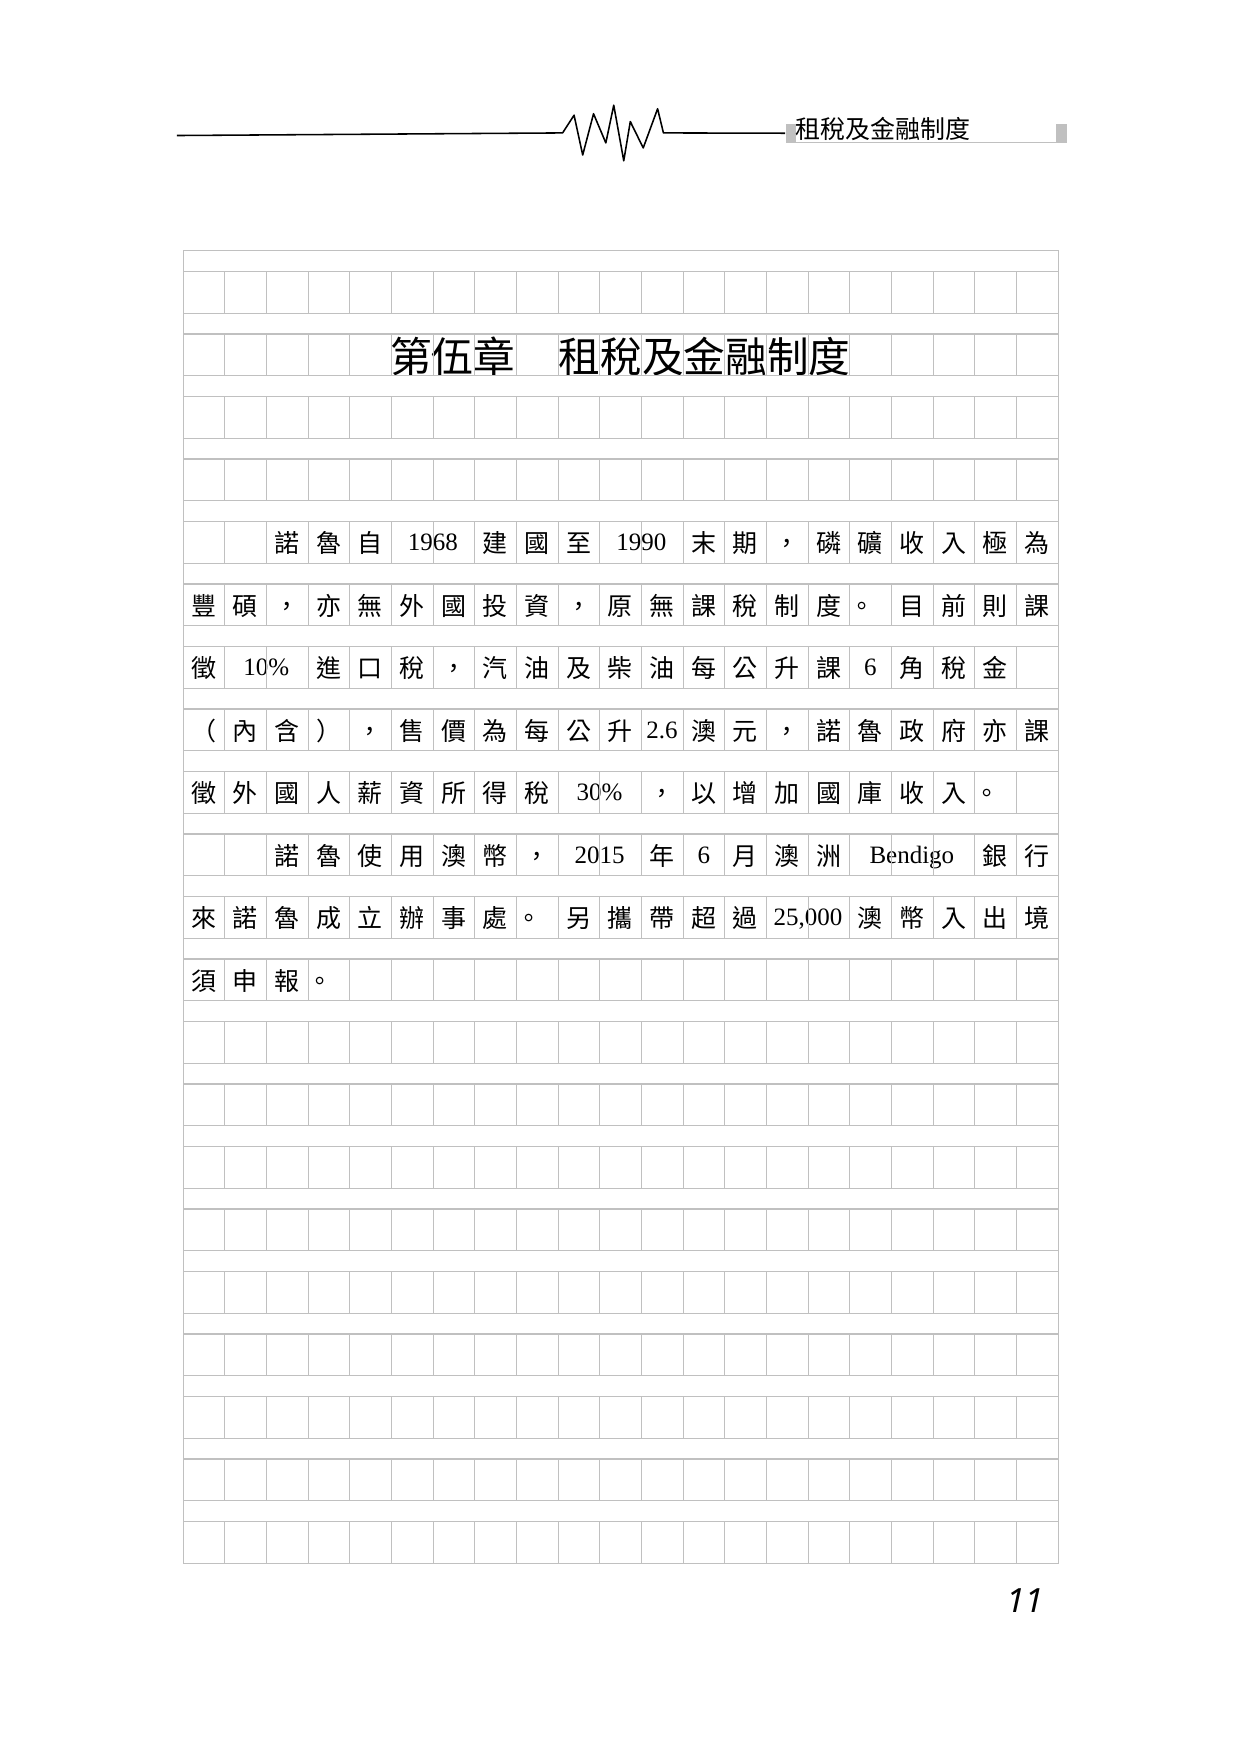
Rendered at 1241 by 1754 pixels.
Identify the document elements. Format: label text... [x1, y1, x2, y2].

text 諾魯使用澳幣，2015年6月澳洲Bendigo銀行來諾魯成立辦事處。另攜帶超過25,000澳幣入出境須申報。 [1017, 897, 1058, 938]
text 諾魯使用澳幣，2015年6月澳洲Bendigo銀行來諾魯成立辦事處。另攜帶超過25,000澳幣入出境須申報。 [850, 897, 891, 938]
text 諾魯使用澳幣，2015年6月澳洲Bendigo銀行來諾魯成立辦事處。另攜帶超過25,000澳幣入出境須申報。 [892, 960, 933, 1000]
text 諾魯使用澳幣，2015年6月澳洲Bendigo銀行來諾魯成立辦事處。另攜帶超過25,000澳幣入出境須申報。 [267, 960, 308, 1000]
text 第伍章 租稅及金融制度 [934, 335, 974, 375]
text 第伍章 租稅及金融制度 [1017, 335, 1058, 375]
text 第伍章 租稅及金融制度 [517, 335, 558, 375]
text 諾魯使用澳幣，2015年6月澳洲Bendigo銀行來諾魯成立辦事處。另攜帶超過25,000澳幣入出境須申報。 [392, 835, 433, 875]
text 第伍章 租稅及金融制度 [642, 335, 683, 375]
text 第伍章 租稅及金融制度 [559, 335, 599, 375]
text 諾魯使用澳幣，2015年6月澳洲Bendigo銀行來諾魯成立辦事處。另攜帶超過25,000澳幣入出境須申報。 [517, 835, 558, 875]
text 諾魯使用澳幣，2015年6月澳洲Bendigo銀行來諾魯成立辦事處。另攜帶超過25,000澳幣入出境須申報。 [684, 835, 724, 875]
text 諾魯自1968建國至1990末期，磷礦收入極為豐碩，亦無外國投資，原無課稅制度。目前則課徵10%進口稅，汽油及柴油每公升課6角稅金（內含），售價為每公升2.6澳元，諾魯政府亦課徵外國人薪資所得稅30%，以增加國庫收入。 [184, 689, 1058, 708]
text 第伍章 租稅及金融制度 [267, 335, 308, 375]
text 諾魯使用澳幣，2015年6月澳洲Bendigo銀行來諾魯成立辦事處。另攜帶超過25,000澳幣入出境須申報。 [559, 897, 599, 938]
text 第伍章 租稅及金融制度 [850, 335, 891, 375]
text 諾魯使用澳幣，2015年6月澳洲Bendigo銀行來諾魯成立辦事處。另攜帶超過25,000澳幣入出境須申報。 [350, 960, 391, 1000]
text 第伍章 租稅及金融制度 [309, 335, 349, 375]
text 諾魯使用澳幣，2015年6月澳洲Bendigo銀行來諾魯成立辦事處。另攜帶超過25,000澳幣入出境須申報。 [767, 897, 808, 938]
text 諾魯使用澳幣，2015年6月澳洲Bendigo銀行來諾魯成立辦事處。另攜帶超過25,000澳幣入出境須申報。 [559, 835, 599, 875]
text 諾魯使用澳幣，2015年6月澳洲Bendigo銀行來諾魯成立辦事處。另攜帶超過25,000澳幣入出境須申報。 [350, 835, 391, 875]
text 諾魯使用澳幣，2015年6月澳洲Bendigo銀行來諾魯成立辦事處。另攜帶超過25,000澳幣入出境須申報。 [934, 897, 974, 938]
text 諾魯使用澳幣，2015年6月澳洲Bendigo銀行來諾魯成立辦事處。另攜帶超過25,000澳幣入出境須申報。 [850, 835, 891, 875]
text 諾魯使用澳幣，2015年6月澳洲Bendigo銀行來諾魯成立辦事處。另攜帶超過25,000澳幣入出境須申報。 [892, 897, 933, 938]
text 諾魯使用澳幣，2015年6月澳洲Bendigo銀行來諾魯成立辦事處。另攜帶超過25,000澳幣入出境須申報。 [392, 960, 433, 1000]
text 諾魯使用澳幣，2015年6月澳洲Bendigo銀行來諾魯成立辦事處。另攜帶超過25,000澳幣入出境須申報。 [725, 897, 766, 938]
text 諾魯使用澳幣，2015年6月澳洲Bendigo銀行來諾魯成立辦事處。另攜帶超過25,000澳幣入出境須申報。 [434, 897, 474, 938]
text 諾魯自1968建國至1990末期，磷礦收入極為豐碩，亦無外國投資，原無課稅制度。目前則課徵10%進口稅，汽油及柴油每公升課6角稅金（內含），售價為每公升2.6澳元，諾魯政府亦課徵外國人薪資所得稅30%，以增加國庫收入。 [184, 564, 1058, 583]
text 諾魯使用澳幣，2015年6月澳洲Bendigo銀行來諾魯成立辦事處。另攜帶超過25,000澳幣入出境須申報。 [1017, 960, 1058, 1000]
text 諾魯使用澳幣，2015年6月澳洲Bendigo銀行來諾魯成立辦事處。另攜帶超過25,000澳幣入出境須申報。 [225, 960, 266, 1000]
text 諾魯使用澳幣，2015年6月澳洲Bendigo銀行來諾魯成立辦事處。另攜帶超過25,000澳幣入出境須申報。 [517, 897, 558, 938]
text 諾魯使用澳幣，2015年6月澳洲Bendigo銀行來諾魯成立辦事處。另攜帶超過25,000澳幣入出境須申報。 [600, 835, 641, 875]
text 諾魯使用澳幣，2015年6月澳洲Bendigo銀行來諾魯成立辦事處。另攜帶超過25,000澳幣入出境須申報。 [184, 939, 1058, 958]
text 諾魯使用澳幣，2015年6月澳洲Bendigo銀行來諾魯成立辦事處。另攜帶超過25,000澳幣入出境須申報。 [767, 835, 808, 875]
text 諾魯使用澳幣，2015年6月澳洲Bendigo銀行來諾魯成立辦事處。另攜帶超過25,000澳幣入出境須申報。 [809, 897, 849, 938]
text 第伍章 租稅及金融制度 [767, 335, 808, 375]
text 諾魯使用澳幣，2015年6月澳洲Bendigo銀行來諾魯成立辦事處。另攜帶超過25,000澳幣入出境須申報。 [475, 897, 516, 938]
text 第伍章 租稅及金融制度 [392, 335, 433, 375]
text 諾魯使用澳幣，2015年6月澳洲Bendigo銀行來諾魯成立辦事處。另攜帶超過25,000澳幣入出境須申報。 [309, 960, 349, 1000]
text 諾魯使用澳幣，2015年6月澳洲Bendigo銀行來諾魯成立辦事處。另攜帶超過25,000澳幣入出境須申報。 [975, 835, 1016, 875]
text 諾魯使用澳幣，2015年6月澳洲Bendigo銀行來諾魯成立辦事處。另攜帶超過25,000澳幣入出境須申報。 [475, 835, 516, 875]
text 諾魯使用澳幣，2015年6月澳洲Bendigo銀行來諾魯成立辦事處。另攜帶超過25,000澳幣入出境須申報。 [184, 814, 1058, 833]
text 諾魯使用澳幣，2015年6月澳洲Bendigo銀行來諾魯成立辦事處。另攜帶超過25,000澳幣入出境須申報。 [725, 960, 766, 1000]
text 第伍章 租稅及金融制度 [184, 335, 224, 375]
text 諾魯使用澳幣，2015年6月澳洲Bendigo銀行來諾魯成立辦事處。另攜帶超過25,000澳幣入出境須申報。 [184, 897, 224, 938]
text 諾魯使用澳幣，2015年6月澳洲Bendigo銀行來諾魯成立辦事處。另攜帶超過25,000澳幣入出境須申報。 [184, 876, 1058, 896]
text 諾魯使用澳幣，2015年6月澳洲Bendigo銀行來諾魯成立辦事處。另攜帶超過25,000澳幣入出境須申報。 [475, 960, 516, 1000]
text 諾魯使用澳幣，2015年6月澳洲Bendigo銀行來諾魯成立辦事處。另攜帶超過25,000澳幣入出境須申報。 [725, 835, 766, 875]
text 諾魯使用澳幣，2015年6月澳洲Bendigo銀行來諾魯成立辦事處。另攜帶超過25,000澳幣入出境須申報。 [850, 960, 891, 1000]
text 第伍章 租稅及金融制度 [809, 335, 849, 375]
text 諾魯使用澳幣，2015年6月澳洲Bendigo銀行來諾魯成立辦事處。另攜帶超過25,000澳幣入出境須申報。 [392, 897, 433, 938]
text 諾魯使用澳幣，2015年6月澳洲Bendigo銀行來諾魯成立辦事處。另攜帶超過25,000澳幣入出境須申報。 [517, 960, 558, 1000]
text 諾魯使用澳幣，2015年6月澳洲Bendigo銀行來諾魯成立辦事處。另攜帶超過25,000澳幣入出境須申報。 [642, 897, 683, 938]
text 第伍章 租稅及金融制度 [684, 335, 724, 375]
text 第伍章 租稅及金融制度 [475, 335, 516, 375]
text 諾魯使用澳幣，2015年6月澳洲Bendigo銀行來諾魯成立辦事處。另攜帶超過25,000澳幣入出境須申報。 [600, 960, 641, 1000]
text 第伍章 租稅及金融制度 [975, 335, 1016, 375]
text 諾魯使用澳幣，2015年6月澳洲Bendigo銀行來諾魯成立辦事處。另攜帶超過25,000澳幣入出境須申報。 [642, 835, 683, 875]
text 諾魯使用澳幣，2015年6月澳洲Bendigo銀行來諾魯成立辦事處。另攜帶超過25,000澳幣入出境須申報。 [809, 835, 849, 875]
text 第伍章 租稅及金融制度 [184, 314, 1058, 333]
text 諾魯使用澳幣，2015年6月澳洲Bendigo銀行來諾魯成立辦事處。另攜帶超過25,000澳幣入出境須申報。 [934, 960, 974, 1000]
text 第伍章 租稅及金融制度 [225, 335, 266, 375]
text 諾魯使用澳幣，2015年6月澳洲Bendigo銀行來諾魯成立辦事處。另攜帶超過25,000澳幣入出境須申報。 [559, 960, 599, 1000]
text 諾魯使用澳幣，2015年6月澳洲Bendigo銀行來諾魯成立辦事處。另攜帶超過25,000澳幣入出境須申報。 [225, 897, 266, 938]
text 諾魯使用澳幣，2015年6月澳洲Bendigo銀行來諾魯成立辦事處。另攜帶超過25,000澳幣入出境須申報。 [434, 960, 474, 1000]
text 諾魯使用澳幣，2015年6月澳洲Bendigo銀行來諾魯成立辦事處。另攜帶超過25,000澳幣入出境須申報。 [309, 897, 349, 938]
text 諾魯使用澳幣，2015年6月澳洲Bendigo銀行來諾魯成立辦事處。另攜帶超過25,000澳幣入出境須申報。 [684, 960, 724, 1000]
text 諾魯使用澳幣，2015年6月澳洲Bendigo銀行來諾魯成立辦事處。另攜帶超過25,000澳幣入出境須申報。 [350, 897, 391, 938]
text 第伍章 租稅及金融制度 [730, 357, 744, 375]
text 諾魯使用澳幣，2015年6月澳洲Bendigo銀行來諾魯成立辦事處。另攜帶超過25,000澳幣入出境須申報。 [975, 897, 1016, 938]
text 諾魯使用澳幣，2015年6月澳洲Bendigo銀行來諾魯成立辦事處。另攜帶超過25,000澳幣入出境須申報。 [1017, 835, 1058, 875]
text 諾魯使用澳幣，2015年6月澳洲Bendigo銀行來諾魯成立辦事處。另攜帶超過25,000澳幣入出境須申報。 [267, 897, 308, 938]
text 諾魯使用澳幣，2015年6月澳洲Bendigo銀行來諾魯成立辦事處。另攜帶超過25,000澳幣入出境須申報。 [184, 960, 224, 1000]
text 諾魯使用澳幣，2015年6月澳洲Bendigo銀行來諾魯成立辦事處。另攜帶超過25,000澳幣入出境須申報。 [267, 835, 308, 875]
text 諾魯自1968建國至1990末期，磷礦收入極為豐碩，亦無外國投資，原無課稅制度。目前則課徵10%進口稅，汽油及柴油每公升課6角稅金（內含），售價為每公升2.6澳元，諾魯政府亦課徵外國人薪資所得稅30%，以增加國庫收入。 [184, 501, 1058, 521]
text 諾魯使用澳幣，2015年6月澳洲Bendigo銀行來諾魯成立辦事處。另攜帶超過25,000澳幣入出境須申報。 [934, 835, 974, 875]
text 諾魯使用澳幣，2015年6月澳洲Bendigo銀行來諾魯成立辦事處。另攜帶超過25,000澳幣入出境須申報。 [184, 835, 224, 875]
text 諾魯使用澳幣，2015年6月澳洲Bendigo銀行來諾魯成立辦事處。另攜帶超過25,000澳幣入出境須申報。 [642, 960, 683, 1000]
text 第伍章 租稅及金融制度 [350, 335, 391, 375]
text 諾魯使用澳幣，2015年6月澳洲Bendigo銀行來諾魯成立辦事處。另攜帶超過25,000澳幣入出境須申報。 [225, 835, 266, 875]
text 諾魯使用澳幣，2015年6月澳洲Bendigo銀行來諾魯成立辦事處。另攜帶超過25,000澳幣入出境須申報。 [309, 835, 349, 875]
text 諾魯使用澳幣，2015年6月澳洲Bendigo銀行來諾魯成立辦事處。另攜帶超過25,000澳幣入出境須申報。 [434, 835, 474, 875]
text 諾魯使用澳幣，2015年6月澳洲Bendigo銀行來諾魯成立辦事處。另攜帶超過25,000澳幣入出境須申報。 [767, 960, 808, 1000]
text 第伍章 租稅及金融制度 [725, 335, 766, 375]
text 諾魯使用澳幣，2015年6月澳洲Bendigo銀行來諾魯成立辦事處。另攜帶超過25,000澳幣入出境須申報。 [684, 897, 724, 938]
text 諾魯自1968建國至1990末期，磷礦收入極為豐碩，亦無外國投資，原無課稅制度。目前則課徵10%進口稅，汽油及柴油每公升課6角稅金（內含），售價為每公升2.6澳元，諾魯政府亦課徵外國人薪資所得稅30%，以增加國庫收入。 [184, 751, 1058, 771]
text 諾魯使用澳幣，2015年6月澳洲Bendigo銀行來諾魯成立辦事處。另攜帶超過25,000澳幣入出境須申報。 [892, 835, 933, 875]
text 諾魯自1968建國至1990末期，磷礦收入極為豐碩，亦無外國投資，原無課稅制度。目前則課徵10%進口稅，汽油及柴油每公升課6角稅金（內含），售價為每公升2.6澳元，諾魯政府亦課徵外國人薪資所得稅30%，以增加國庫收入。 [184, 626, 1058, 646]
text 第伍章 租稅及金融制度 [434, 335, 474, 375]
text 諾魯使用澳幣，2015年6月澳洲Bendigo銀行來諾魯成立辦事處。另攜帶超過25,000澳幣入出境須申報。 [809, 960, 849, 1000]
text 諾魯使用澳幣，2015年6月澳洲Bendigo銀行來諾魯成立辦事處。另攜帶超過25,000澳幣入出境須申報。 [600, 897, 641, 938]
text 諾魯使用澳幣，2015年6月澳洲Bendigo銀行來諾魯成立辦事處。另攜帶超過25,000澳幣入出境須申報。 [975, 960, 1016, 1000]
text 第伍章 租稅及金融制度 [892, 335, 933, 375]
text 第伍章 租稅及金融制度 [600, 335, 641, 375]
